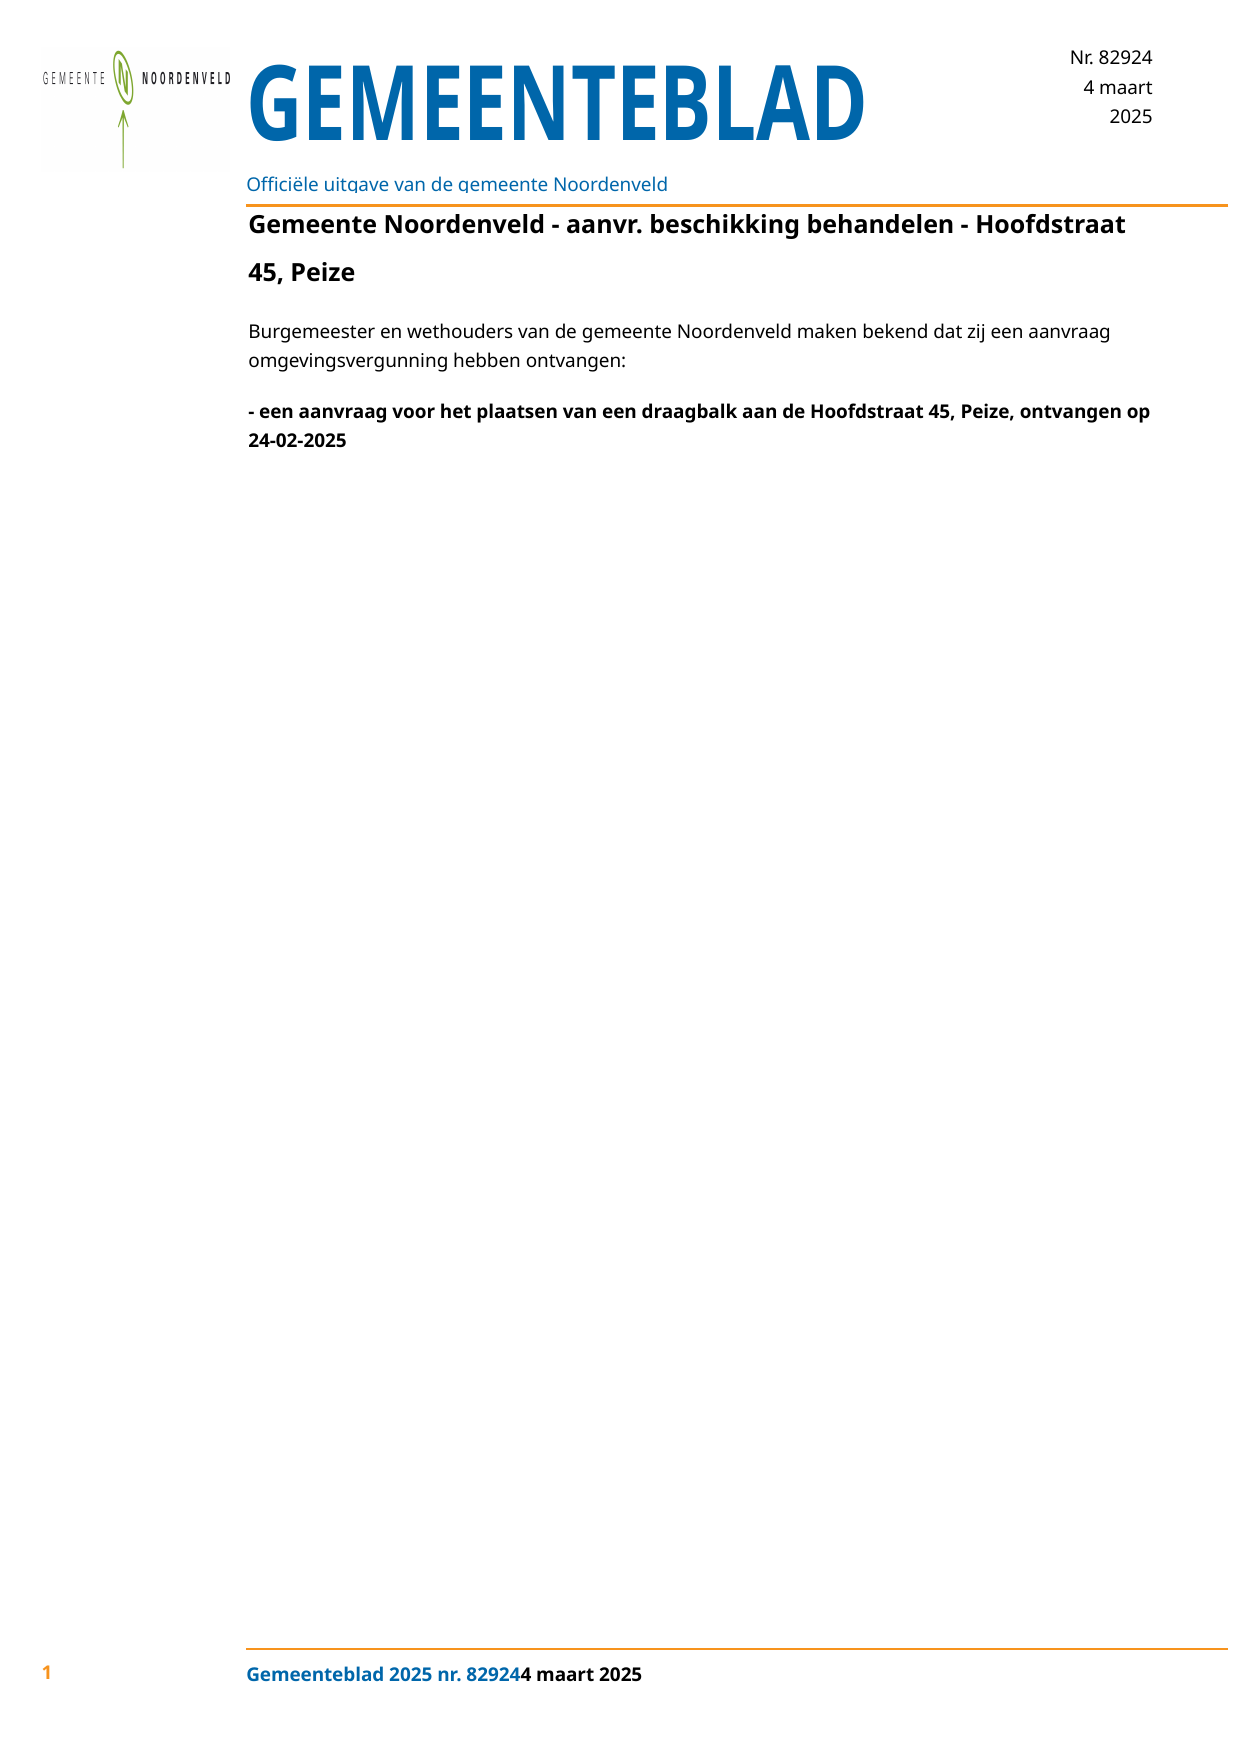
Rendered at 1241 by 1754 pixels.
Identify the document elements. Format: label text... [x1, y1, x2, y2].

text Gemeente Noordenveld - aanvr. beschikking behandelen - Hoofdstraat 45, Peize [248, 207, 1152, 288]
text Burgemeester en wethouders van de gemeente Noordenveld maken bekend dat zij een aanvraag omgevingsvergunning hebben ontvangen: [248, 318, 1152, 373]
picture [41, 47, 231, 172]
text - een aanvraag voor het plaatsen van een draagbalk aan de Hoofdstraat 45, Peize, ontvangen op 24-02-2025 [248, 398, 1152, 453]
